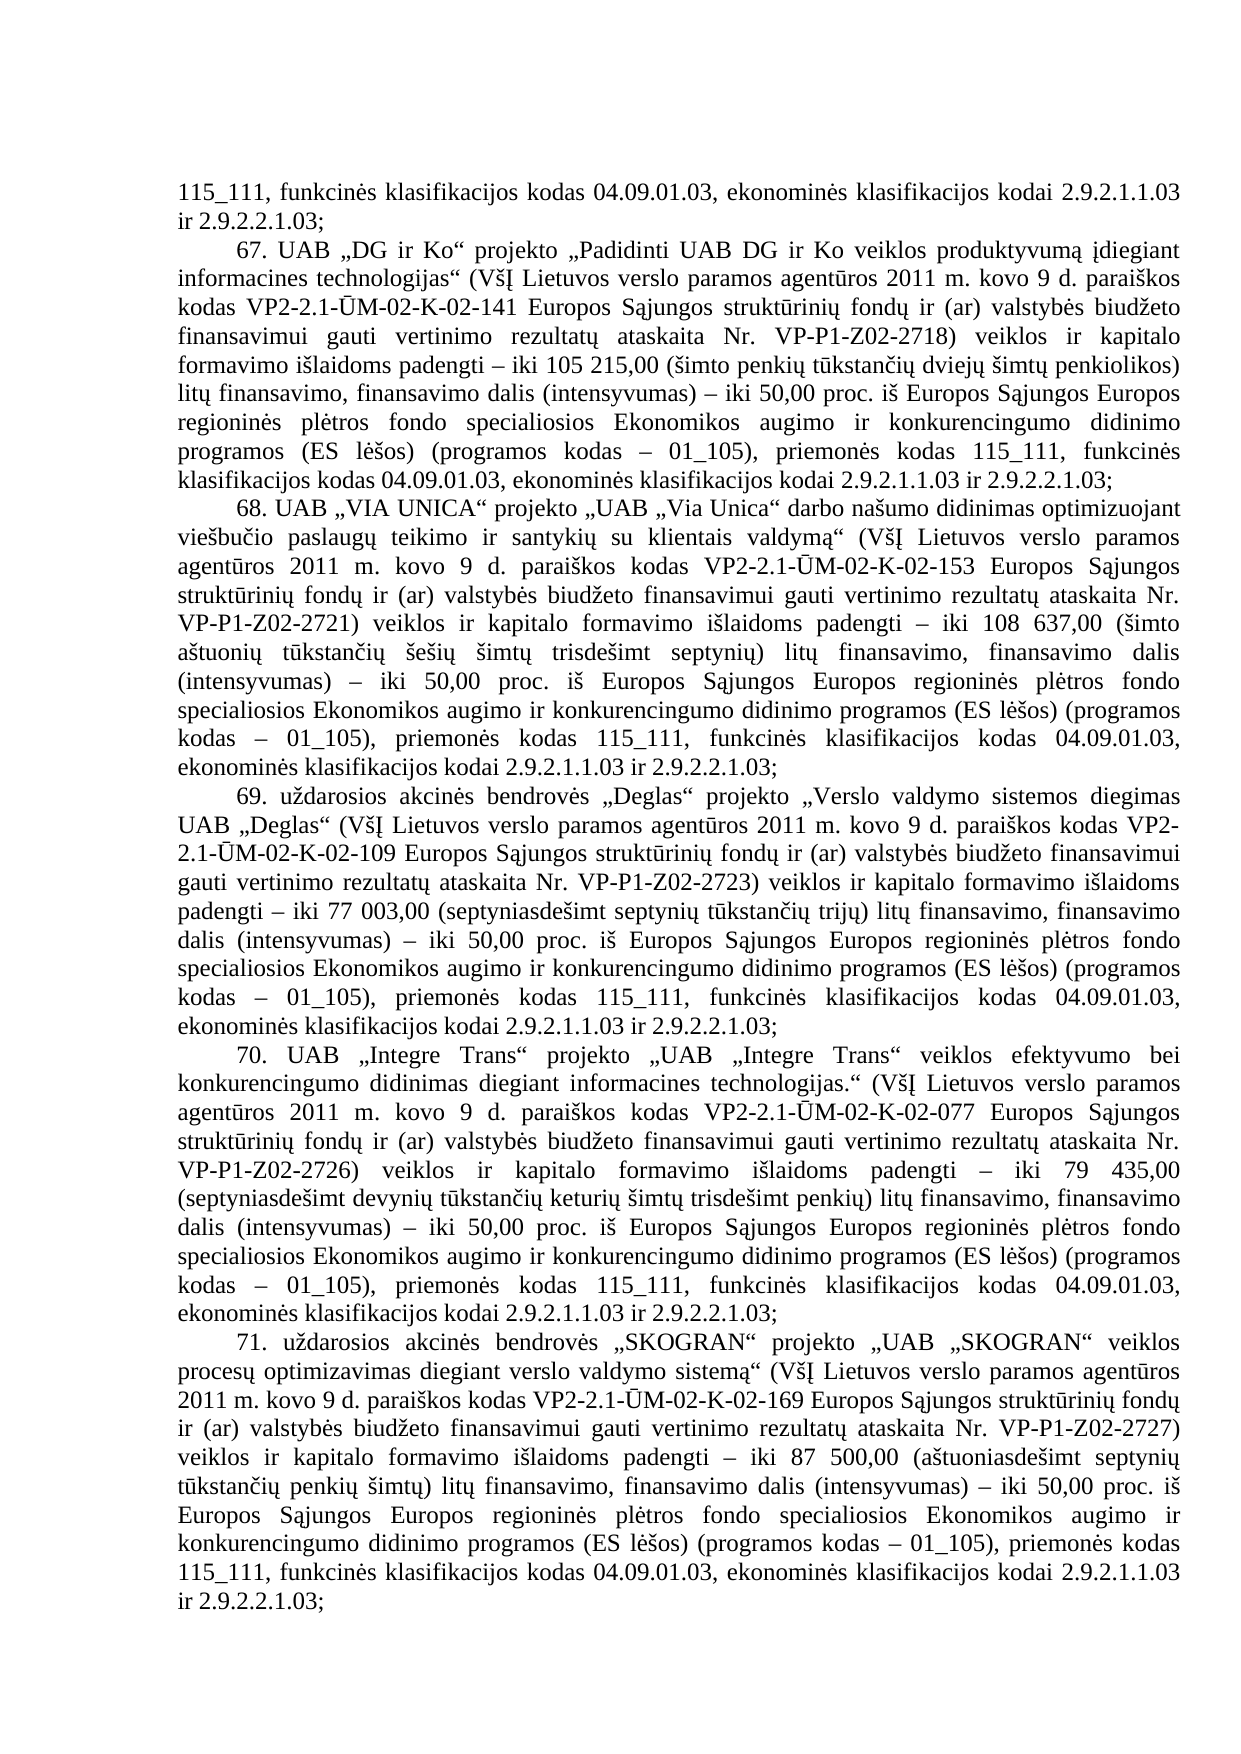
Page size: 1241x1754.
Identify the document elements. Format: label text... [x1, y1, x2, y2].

text 69. uždarosios akcinės bendrovės „Deglas“ projekto „Verslo valdymo sistemos diegimas UAB „Deglas“ (VšĮ Lietuvos verslo paramos agentūros 2011 m. kovo 9 d. paraiškos kodas VP2-2.1-ŪM-02-K-02-109 Europos Sąjungos struktūrinių fondų ir (ar) valstybės biudžeto finansavimui gauti vertinimo rezultatų ataskaita Nr. VP-P1-Z02-2723) veiklos ir kapitalo formavimo išlaidoms padengti – iki 77 003,00 (septyniasdešimt septynių tūkstančių trijų) litų finansavimo, finansavimo dalis (intensyvumas) – iki 50,00 proc. iš Europos Sąjungos Europos regioninės plėtros fondo specialiosios Ekonomikos augimo ir konkurencingumo didinimo programos (ES lėšos) (programos kodas – 01_105), priemonės kodas 115_111, funkcinės klasifikacijos kodas 04.09.01.03, ekonominės klasifikacijos kodai 2.9.2.1.1.03 ir 2.9.2.2.1.03; [177, 781, 1181, 1040]
text 67. UAB „DG ir Ko“ projekto „Padidinti UAB DG ir Ko veiklos produktyvumą įdiegiant informacines technologijas“ (VšĮ Lietuvos verslo paramos agentūros 2011 m. kovo 9 d. paraiškos kodas VP2-2.1-ŪM-02-K-02-141 Europos Sąjungos struktūrinių fondų ir (ar) valstybės biudžeto finansavimui gauti vertinimo rezultatų ataskaita Nr. VP-P1-Z02-2718) veiklos ir kapitalo formavimo išlaidoms padengti – iki 105 215,00 (šimto penkių tūkstančių dviejų šimtų penkiolikos) litų finansavimo, finansavimo dalis (intensyvumas) – iki 50,00 proc. iš Europos Sąjungos Europos regioninės plėtros fondo specialiosios Ekonomikos augimo ir konkurencingumo didinimo programos (ES lėšos) (programos kodas – 01_105), priemonės kodas 115_111, funkcinės klasifikacijos kodas 04.09.01.03, ekonominės klasifikacijos kodai 2.9.2.1.1.03 ir 2.9.2.2.1.03; [177, 235, 1181, 493]
text 68. UAB „VIA UNICA“ projekto „UAB „Via Unica“ darbo našumo didinimas optimizuojant viešbučio paslaugų teikimo ir santykių su klientais valdymą“ (VšĮ Lietuvos verslo paramos agentūros 2011 m. kovo 9 d. paraiškos kodas VP2-2.1-ŪM-02-K-02-153 Europos Sąjungos struktūrinių fondų ir (ar) valstybės biudžeto finansavimui gauti vertinimo rezultatų ataskaita Nr. VP-P1-Z02-2721) veiklos ir kapitalo formavimo išlaidoms padengti – iki 108 637,00 (šimto aštuonių tūkstančių šešių šimtų trisdešimt septynių) litų finansavimo, finansavimo dalis (intensyvumas) – iki 50,00 proc. iš Europos Sąjungos Europos regioninės plėtros fondo specialiosios Ekonomikos augimo ir konkurencingumo didinimo programos (ES lėšos) (programos kodas – 01_105), priemonės kodas 115_111, funkcinės klasifikacijos kodas 04.09.01.03, ekonominės klasifikacijos kodai 2.9.2.1.1.03 ir 2.9.2.2.1.03; [177, 493, 1181, 781]
text 115_111, funkcinės klasifikacijos kodas 04.09.01.03, ekonominės klasifikacijos kodai 2.9.2.1.1.03 ir 2.9.2.2.1.03; [177, 177, 1181, 235]
text 71. uždarosios akcinės bendrovės „SKOGRAN“ projekto „UAB „SKOGRAN“ veiklos procesų optimizavimas diegiant verslo valdymo sistemą“ (VšĮ Lietuvos verslo paramos agentūros 2011 m. kovo 9 d. paraiškos kodas VP2-2.1-ŪM-02-K-02-169 Europos Sąjungos struktūrinių fondų ir (ar) valstybės biudžeto finansavimui gauti vertinimo rezultatų ataskaita Nr. VP-P1-Z02-2727) veiklos ir kapitalo formavimo išlaidoms padengti – iki 87 500,00 (aštuoniasdešimt septynių tūkstančių penkių šimtų) litų finansavimo, finansavimo dalis (intensyvumas) – iki 50,00 proc. iš Europos Sąjungos Europos regioninės plėtros fondo specialiosios Ekonomikos augimo ir konkurencingumo didinimo programos (ES lėšos) (programos kodas – 01_105), priemonės kodas 115_111, funkcinės klasifikacijos kodas 04.09.01.03, ekonominės klasifikacijos kodai 2.9.2.1.1.03 ir 2.9.2.2.1.03; [177, 1327, 1181, 1615]
text 70. UAB „Integre Trans“ projekto „UAB „Integre Trans“ veiklos efektyvumo bei konkurencingumo didinimas diegiant informacines technologijas.“ (VšĮ Lietuvos verslo paramos agentūros 2011 m. kovo 9 d. paraiškos kodas VP2-2.1-ŪM-02-K-02-077 Europos Sąjungos struktūrinių fondų ir (ar) valstybės biudžeto finansavimui gauti vertinimo rezultatų ataskaita Nr. VP-P1-Z02-2726) veiklos ir kapitalo formavimo išlaidoms padengti – iki 79 435,00 (septyniasdešimt devynių tūkstančių keturių šimtų trisdešimt penkių) litų finansavimo, finansavimo dalis (intensyvumas) – iki 50,00 proc. iš Europos Sąjungos Europos regioninės plėtros fondo specialiosios Ekonomikos augimo ir konkurencingumo didinimo programos (ES lėšos) (programos kodas – 01_105), priemonės kodas 115_111, funkcinės klasifikacijos kodas 04.09.01.03, ekonominės klasifikacijos kodai 2.9.2.1.1.03 ir 2.9.2.2.1.03; [177, 1040, 1181, 1327]
